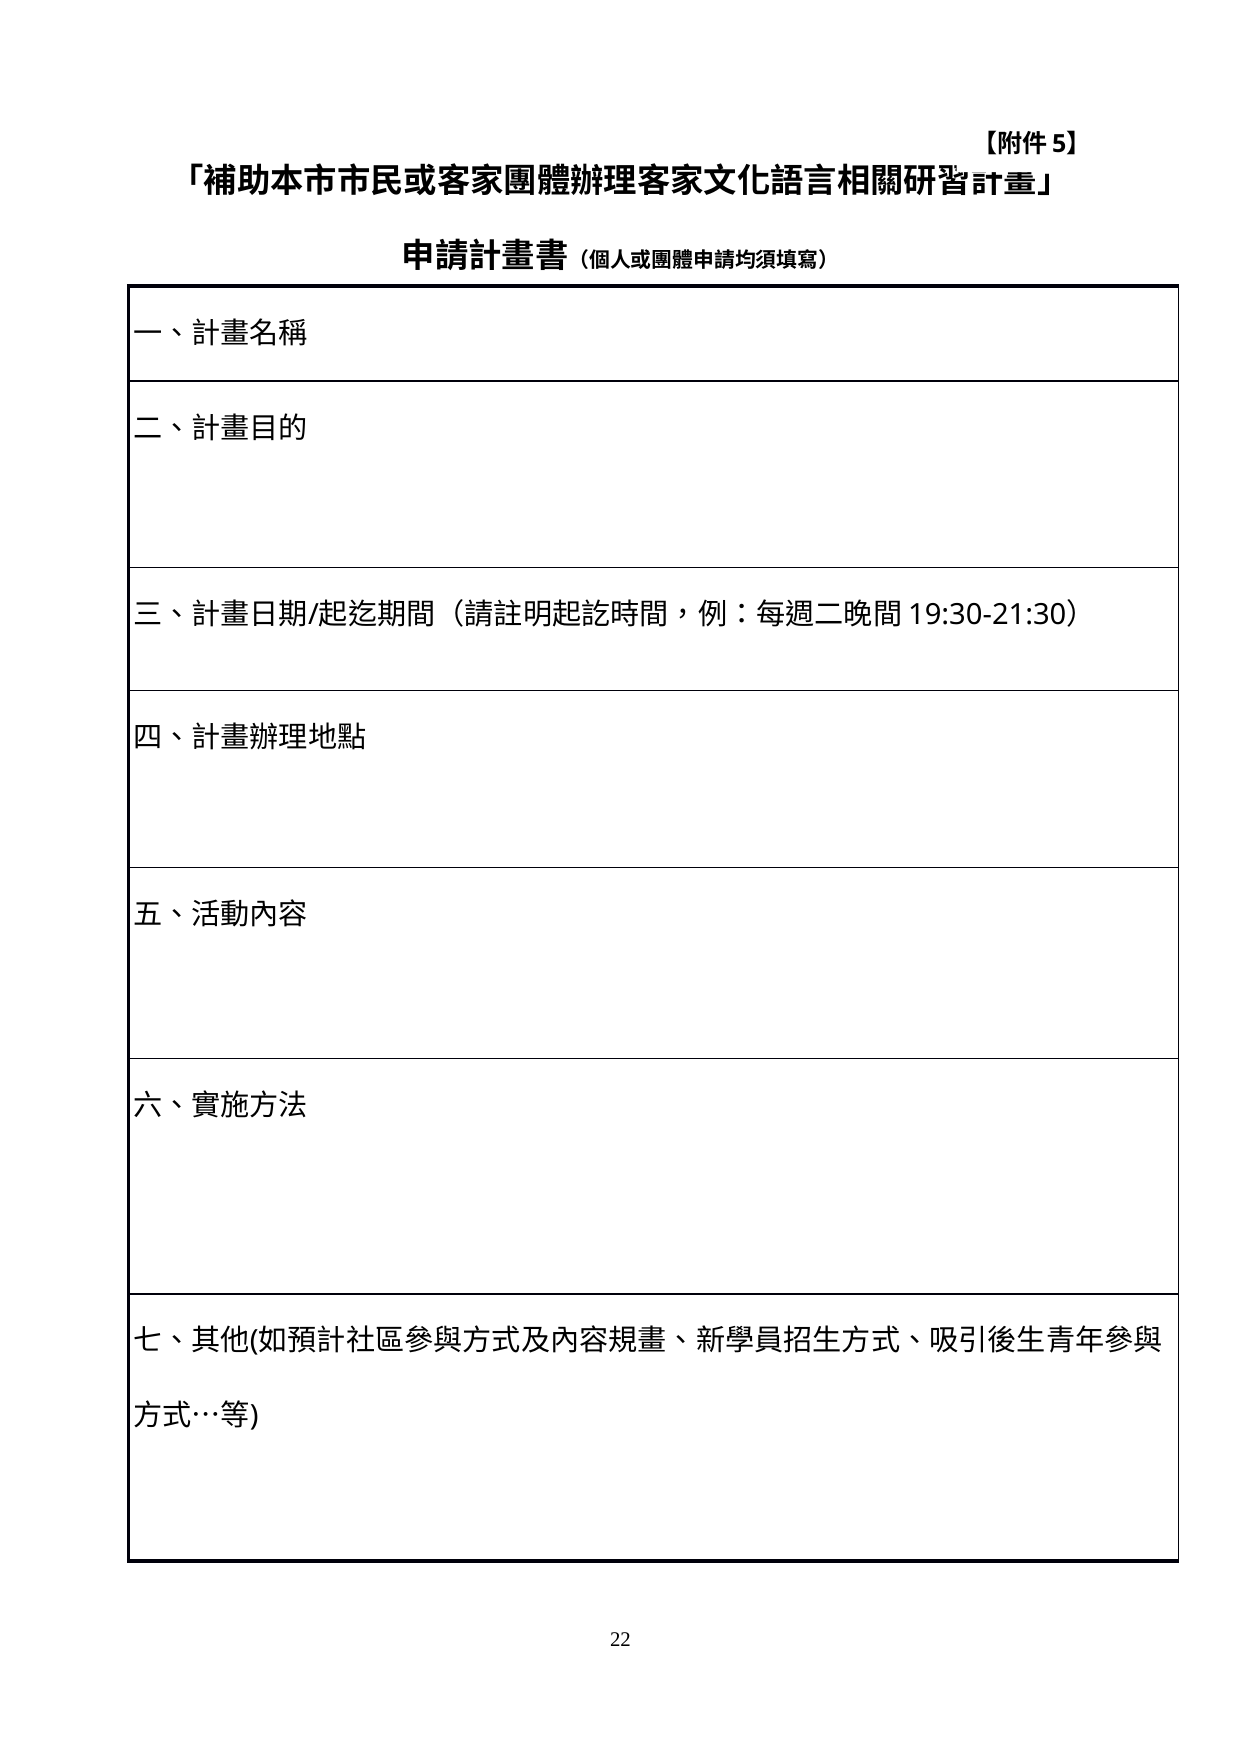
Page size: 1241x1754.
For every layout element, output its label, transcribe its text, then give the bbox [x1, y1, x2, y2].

table_cell 五、活動內容 [130, 868, 1178, 1058]
table_header 一、計畫名稱 [130, 288, 1178, 380]
text 「補助本市市民或客家團體辦理客家文化語言相關研習計畫」 [130, 134, 1110, 209]
table_cell 三、計畫日期/起迄期間（請註明起訖時間，例：每週二晚間19:30-21:30） [130, 568, 1178, 690]
table_cell 二、計畫目的 [130, 382, 1178, 567]
table_cell 六、實施方法 [130, 1059, 1178, 1293]
text 【附件5】 [972, 123, 1097, 160]
text 申請計畫書（個人或團體申請均須填寫） [130, 209, 1110, 284]
table_cell 四、計畫辦理地點 [130, 691, 1178, 866]
table_cell 七、其他(如預計社區參與方式及內容規畫、新學員招生方式、吸引後生青年參與方式…等) [130, 1295, 1178, 1559]
